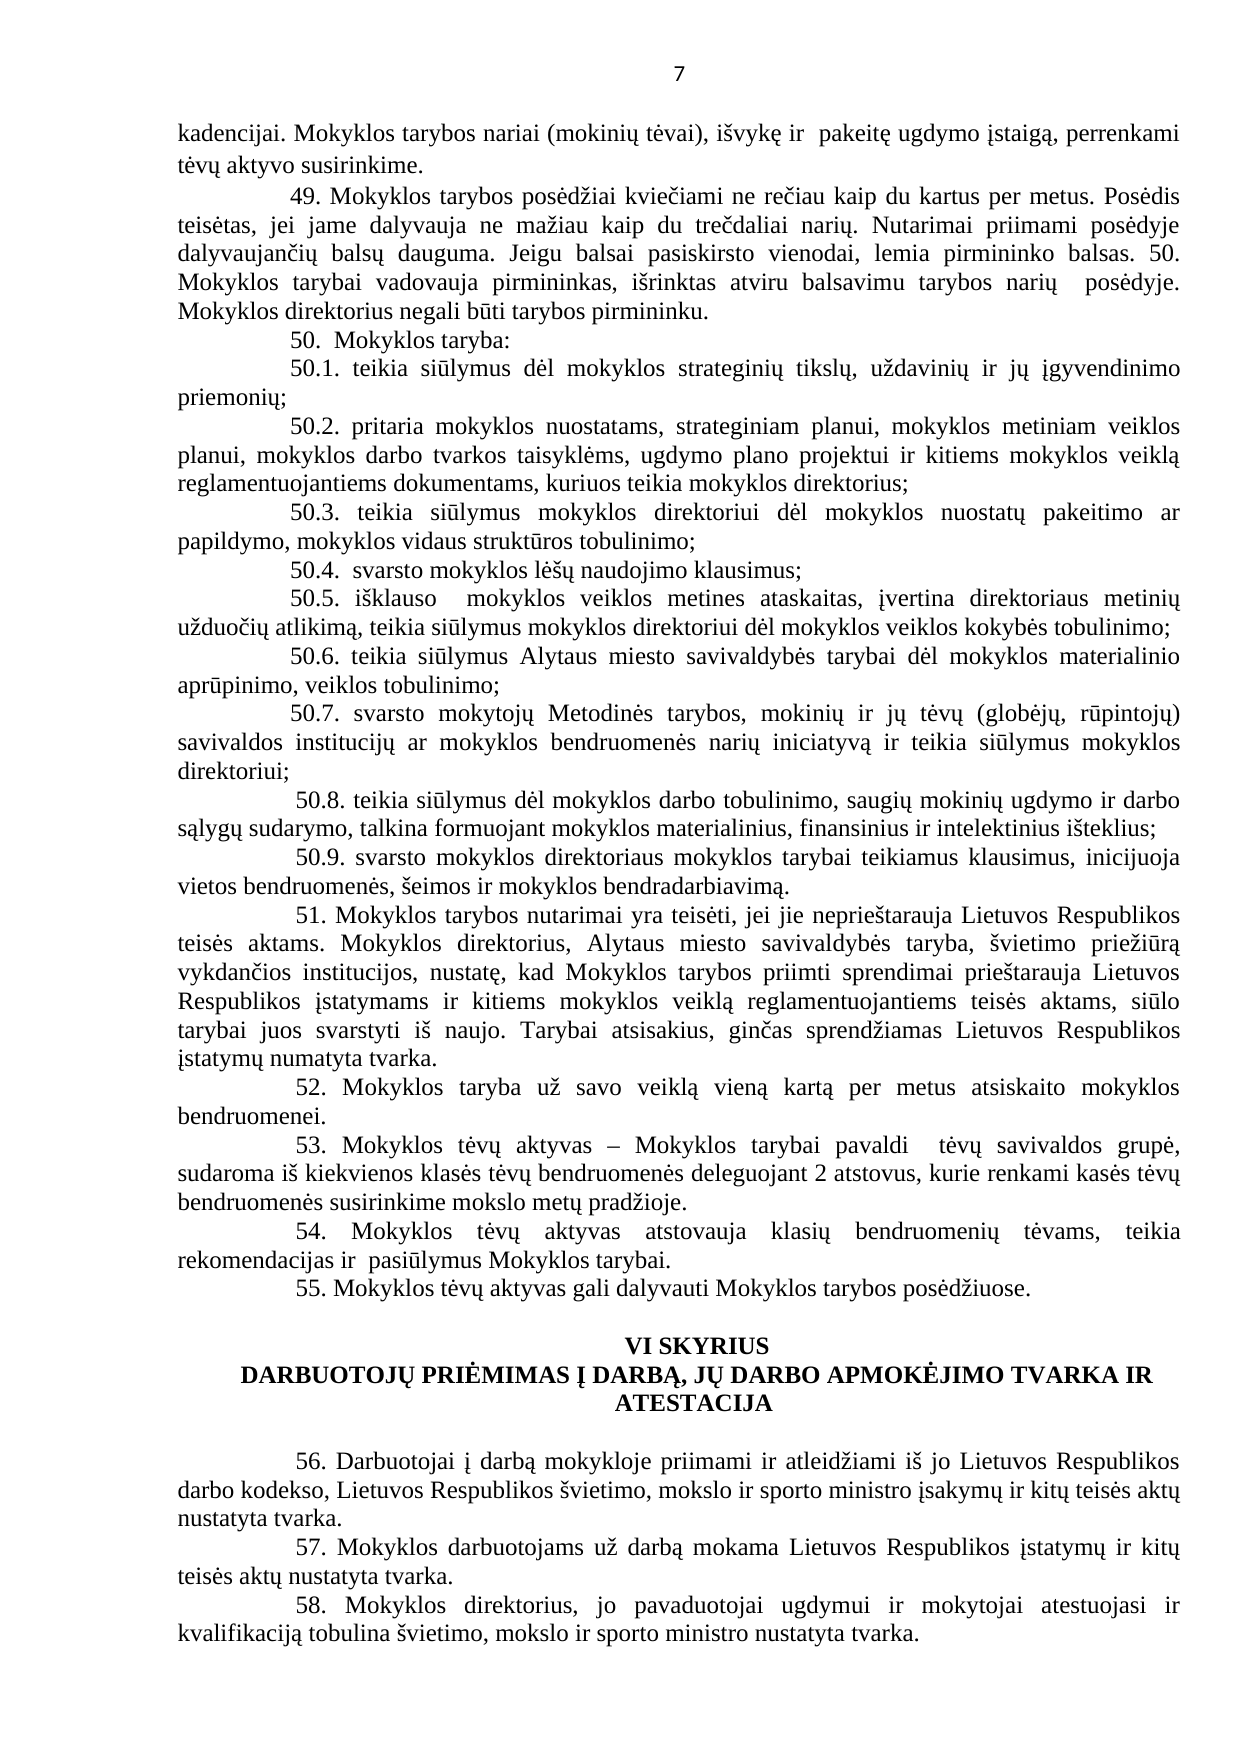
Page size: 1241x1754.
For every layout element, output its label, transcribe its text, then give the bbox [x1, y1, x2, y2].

text 53. Mokyklos tėvų aktyvas – Mokyklos tarybai pavaldi tėvų savivaldos grupė, sudaroma iš kiekvienos klasės tėvų bendruomenės deleguojant 2 atstovus, kurie renkami kasės tėvų bendruomenės susirinkime mokslo metų pradžioje. [177, 1130, 1181, 1216]
text 50.9. svarsto mokyklos direktoriaus mokyklos tarybai teikiamus klausimus, inicijuoja vietos bendruomenės, šeimos ir mokyklos bendradarbiavimą. [177, 842, 1181, 900]
text 50.2. pritaria mokyklos nuostatams, strateginiam planui, mokyklos metiniam veiklos planui, mokyklos darbo tvarkos taisyklėms, ugdymo plano projektui ir kitiems mokyklos veiklą reglamentuojantiems dokumentams, kuriuos teikia mokyklos direktorius; [177, 411, 1181, 497]
text DARBUOTOJŲ PRIĖMIMAS Į DARBĄ, JŲ DARBO APMOKĖJIMO TVARKA IR ATESTACIJA [213, 1360, 1181, 1417]
text 50.1. teikia siūlymus dėl mokyklos strateginių tikslų, uždavinių ir jų įgyvendinimo priemonių; [177, 353, 1181, 411]
text 52. Mokyklos taryba už savo veiklą vieną kartą per metus atsiskaito mokyklos bendruomenei. [177, 1072, 1181, 1130]
text 50.8. teikia siūlymus dėl mokyklos darbo tobulinimo, saugių mokinių ugdymo ir darbo sąlygų sudarymo, talkina formuojant mokyklos materialinius, finansinius ir intelektinius išteklius; [177, 785, 1181, 842]
text 57. Mokyklos darbuotojams už darbą mokama Lietuvos Respublikos įstatymų ir kitų teisės aktų nustatyta tvarka. [177, 1532, 1181, 1590]
text 54. Mokyklos tėvų aktyvas atstovauja klasių bendruomenių tėvams, teikia rekomendacijas ir pasiūlymus Mokyklos tarybai. [177, 1216, 1181, 1273]
text 50.4. svarsto mokyklos lėšų naudojimo klausimus; [177, 555, 1181, 583]
text 50. Mokyklos taryba: [177, 325, 1181, 353]
text 50.3. teikia siūlymus mokyklos direktoriui dėl mokyklos nuostatų pakeitimo ar papildymo, mokyklos vidaus struktūros tobulinimo; [177, 497, 1181, 555]
text VI SKYRIUS [213, 1331, 1181, 1360]
text 50.5. išklauso mokyklos veiklos metines ataskaitas, įvertina direktoriaus metinių užduočių atlikimą, teikia siūlymus mokyklos direktoriui dėl mokyklos veiklos kokybės tobulinimo; [177, 583, 1181, 641]
text kadencijai. Mokyklos tarybos nariai (mokinių tėvai), išvykę ir pakeitę ugdymo įstaigą, perrenkami tėvų aktyvo susirinkime. [177, 118, 1181, 181]
text 51. Mokyklos tarybos nutarimai yra teisėti, jei jie neprieštarauja Lietuvos Respublikos teisės aktams. Mokyklos direktorius, Alytaus miesto savivaldybės taryba, švietimo priežiūrą vykdančios institucijos, nustatę, kad Mokyklos tarybos priimti sprendimai prieštarauja Lietuvos Respublikos įstatymams ir kitiems mokyklos veiklą reglamentuojantiems teisės aktams, siūlo tarybai juos svarstyti iš naujo. Tarybai atsisakius, ginčas sprendžiamas Lietuvos Respublikos įstatymų numatyta tvarka. [177, 900, 1181, 1072]
text 49. Mokyklos tarybos posėdžiai kviečiami ne rečiau kaip du kartus per metus. Posėdis teisėtas, jei jame dalyvauja ne mažiau kaip du trečdaliai narių. Nutarimai priimami posėdyje dalyvaujančių balsų dauguma. Jeigu balsai pasiskirsto vienodai, lemia pirmininko balsas. 50. Mokyklos tarybai vadovauja pirmininkas, išrinktas atviru balsavimu tarybos narių posėdyje. Mokyklos direktorius negali būti tarybos pirmininku. [177, 181, 1181, 325]
text 56. Darbuotojai į darbą mokykloje priimami ir atleidžiami iš jo Lietuvos Respublikos darbo kodekso, Lietuvos Respublikos švietimo, mokslo ir sporto ministro įsakymų ir kitų teisės aktų nustatyta tvarka. [177, 1446, 1181, 1532]
text 55. Mokyklos tėvų aktyvas gali dalyvauti Mokyklos tarybos posėdžiuose. [177, 1273, 1181, 1302]
text 58. Mokyklos direktorius, jo pavaduotojai ugdymui ir mokytojai atestuojasi ir kvalifikaciją tobulina švietimo, mokslo ir sporto ministro nustatyta tvarka. [177, 1590, 1181, 1647]
text 50.6. teikia siūlymus Alytaus miesto savivaldybės tarybai dėl mokyklos materialinio aprūpinimo, veiklos tobulinimo; [177, 641, 1181, 698]
text 50.7. svarsto mokytojų Metodinės tarybos, mokinių ir jų tėvų (globėjų, rūpintojų) savivaldos institucijų ar mokyklos bendruomenės narių iniciatyvą ir teikia siūlymus mokyklos direktoriui; [177, 698, 1181, 785]
